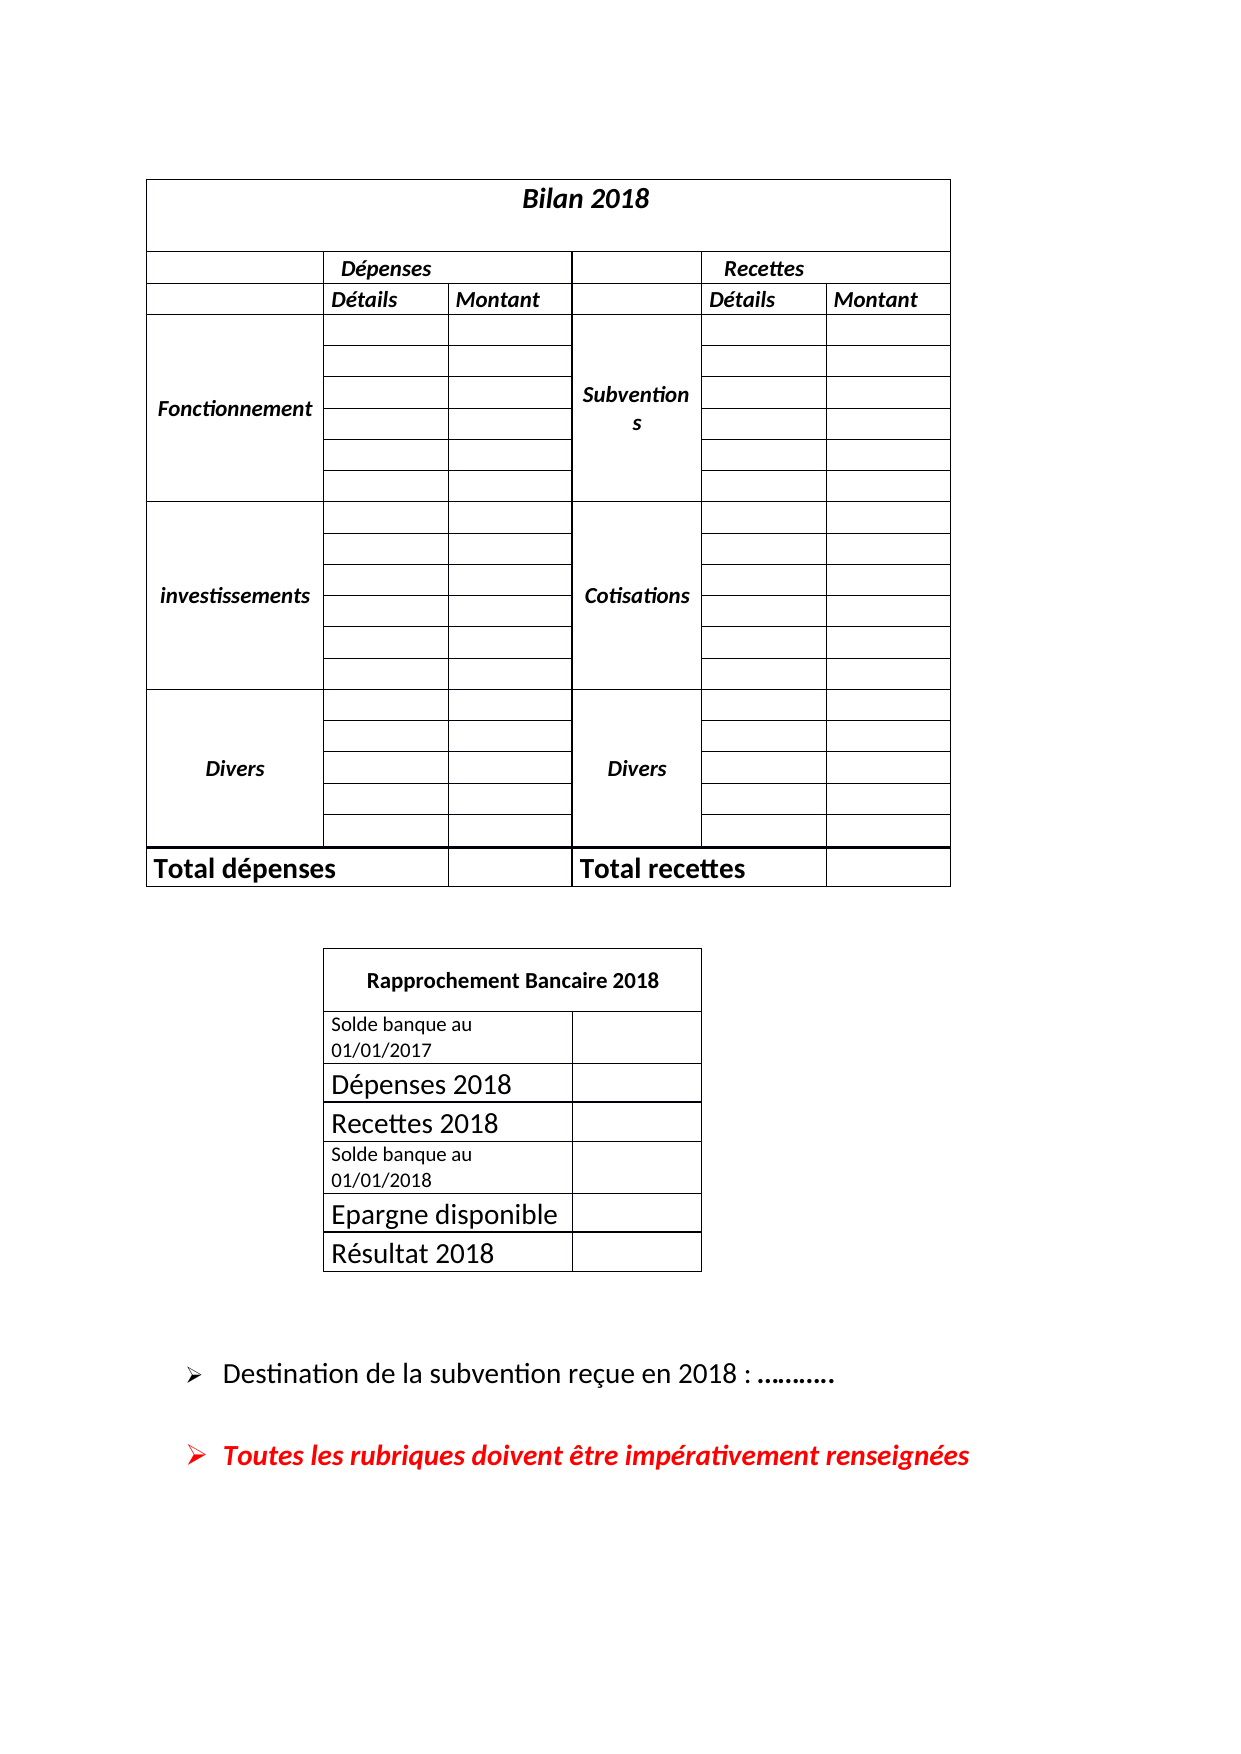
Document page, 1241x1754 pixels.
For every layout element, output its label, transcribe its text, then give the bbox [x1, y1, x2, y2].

table_cell Recettes 2018 [324, 1103, 572, 1141]
table_cell [573, 1103, 701, 1141]
table_cell [702, 1271, 826, 1302]
table_cell [827, 534, 950, 564]
table_cell [572, 917, 702, 948]
table_cell [702, 917, 826, 948]
table_cell [702, 659, 826, 689]
table_header [324, 148, 448, 179]
table_cell [573, 1064, 701, 1101]
list Destination de la subvention reçue en 2018 : ……….. [185, 1355, 1093, 1390]
table_cell [702, 596, 826, 626]
table_cell [826, 887, 950, 917]
table_cell [449, 409, 571, 439]
table_cell [826, 979, 950, 1011]
table_cell [572, 1272, 702, 1302]
table_cell [826, 1011, 950, 1062]
table_header [702, 148, 826, 179]
table_cell [147, 284, 323, 314]
table_cell [449, 849, 571, 886]
table_cell [324, 627, 448, 657]
table_cell [324, 502, 448, 532]
table_cell [449, 440, 571, 470]
table_cell [827, 471, 950, 501]
table_cell [702, 627, 826, 657]
table_cell [573, 252, 701, 282]
table_cell [573, 284, 701, 314]
table_cell [146, 1271, 324, 1302]
table_cell Résultat 2018 [324, 1233, 572, 1271]
table_cell [702, 1193, 826, 1231]
table_cell Détails [702, 284, 826, 314]
table_cell [826, 1231, 950, 1271]
table_cell Cotisations [573, 502, 701, 689]
table_cell Divers [573, 690, 701, 846]
table_cell [827, 752, 950, 782]
table_cell [449, 377, 571, 407]
table_cell [702, 1101, 826, 1141]
table_cell [702, 502, 826, 532]
table_cell Divers [147, 690, 323, 846]
table_cell [702, 315, 826, 345]
table_cell Solde banque au 01/01/2018 [324, 1142, 572, 1192]
table_cell [702, 471, 826, 501]
table_cell [146, 1193, 323, 1231]
table_cell [449, 565, 571, 595]
table_cell [324, 315, 448, 345]
table_cell [324, 752, 448, 782]
table_cell [573, 1233, 701, 1271]
table_cell [449, 690, 571, 720]
table_cell [573, 1142, 701, 1192]
table_cell [827, 690, 950, 720]
table_cell [827, 409, 950, 439]
table_cell investissements [147, 502, 323, 689]
table_cell [826, 1101, 950, 1141]
table_cell Dépenses 2018 [324, 1064, 572, 1101]
table_cell [146, 979, 323, 1011]
table_cell [827, 315, 950, 345]
table_cell [449, 471, 571, 501]
table_cell [324, 346, 448, 376]
table_cell [449, 752, 571, 782]
table_cell [826, 1063, 950, 1101]
table_cell [702, 377, 826, 407]
table_cell [449, 346, 571, 376]
table_cell [702, 1231, 826, 1271]
table_cell Solde banque au 01/01/2017 [324, 1012, 572, 1062]
table_cell [146, 1141, 323, 1192]
table_cell Bilan 2018 [147, 180, 950, 251]
table_cell [449, 659, 571, 689]
table_cell [449, 596, 571, 626]
table_header [826, 148, 950, 179]
table_cell [146, 948, 323, 979]
table_cell [702, 721, 826, 751]
table_cell Dépenses [324, 252, 448, 282]
table_cell [827, 346, 950, 376]
table_cell [702, 815, 826, 846]
table_cell [702, 1063, 826, 1101]
table_cell [324, 784, 448, 814]
table_cell [827, 849, 950, 886]
table_cell [324, 409, 448, 439]
table_cell [702, 565, 826, 595]
table_cell [146, 1063, 323, 1101]
table_header [572, 148, 702, 179]
table_cell Recettes [702, 252, 826, 282]
table_cell [702, 1011, 826, 1062]
table_cell [702, 440, 826, 470]
list Toutes les rubriques doivent être impérativement renseignées [185, 1437, 1093, 1472]
table_cell [324, 659, 448, 689]
table_cell [702, 752, 826, 782]
table_cell [702, 409, 826, 439]
table_cell Montant [449, 284, 571, 314]
table_cell [702, 690, 826, 720]
table_cell [449, 627, 571, 657]
table_cell [573, 1194, 701, 1231]
table_cell [324, 690, 448, 720]
table_cell [702, 784, 826, 814]
table_cell [702, 948, 826, 979]
table_cell Epargne disponible [324, 1194, 572, 1231]
table_cell [449, 315, 571, 345]
table_cell [702, 534, 826, 564]
table_cell [448, 1272, 572, 1302]
table_cell [702, 1141, 826, 1192]
table_cell [146, 887, 324, 917]
table_cell [449, 815, 571, 846]
table_cell [827, 721, 950, 751]
table_cell [572, 887, 702, 917]
table_cell [449, 784, 571, 814]
table_header [146, 148, 324, 179]
table_cell [449, 502, 571, 532]
table_cell [827, 377, 950, 407]
table_cell [702, 979, 826, 1011]
table_cell [324, 565, 448, 595]
table_cell [826, 1193, 950, 1231]
table_cell [702, 346, 826, 376]
table_cell [827, 815, 950, 846]
table_cell [146, 1011, 323, 1062]
table_cell [147, 252, 323, 282]
table_cell [702, 887, 826, 917]
table_cell [827, 659, 950, 689]
table_cell [573, 1012, 701, 1062]
table_cell [324, 917, 448, 948]
table_cell Fonctionnement [147, 315, 323, 501]
table_cell Montant [827, 284, 950, 314]
table_cell [826, 1141, 950, 1192]
table_cell [827, 440, 950, 470]
table_cell [324, 471, 448, 501]
table_cell [324, 377, 448, 407]
table_cell [827, 627, 950, 657]
table_cell [826, 917, 950, 948]
table_cell [827, 502, 950, 532]
table_cell [324, 721, 448, 751]
table_cell [826, 948, 950, 979]
table_cell [448, 252, 571, 282]
table_cell [146, 1101, 323, 1141]
table_cell [146, 917, 324, 948]
table_cell Total dépenses [147, 849, 448, 886]
table_cell [324, 887, 448, 917]
table_cell [449, 721, 571, 751]
table_cell [324, 534, 448, 564]
table_cell Subventions [573, 315, 701, 501]
table_cell [448, 887, 572, 917]
table_cell [449, 534, 571, 564]
table_cell Total recettes [573, 849, 826, 886]
table_cell [827, 565, 950, 595]
table_cell [146, 1231, 323, 1271]
table_cell [324, 596, 448, 626]
table_cell [324, 1272, 448, 1302]
table_cell [324, 815, 448, 846]
table_cell [448, 917, 572, 948]
table_cell Rapprochement Bancaire 2018 [324, 949, 701, 1011]
table_header [448, 148, 572, 179]
table_cell [826, 1271, 950, 1302]
table_cell [827, 784, 950, 814]
table_cell [826, 252, 950, 282]
table_cell Détails [324, 284, 448, 314]
table_cell [324, 440, 448, 470]
table_cell [827, 596, 950, 626]
